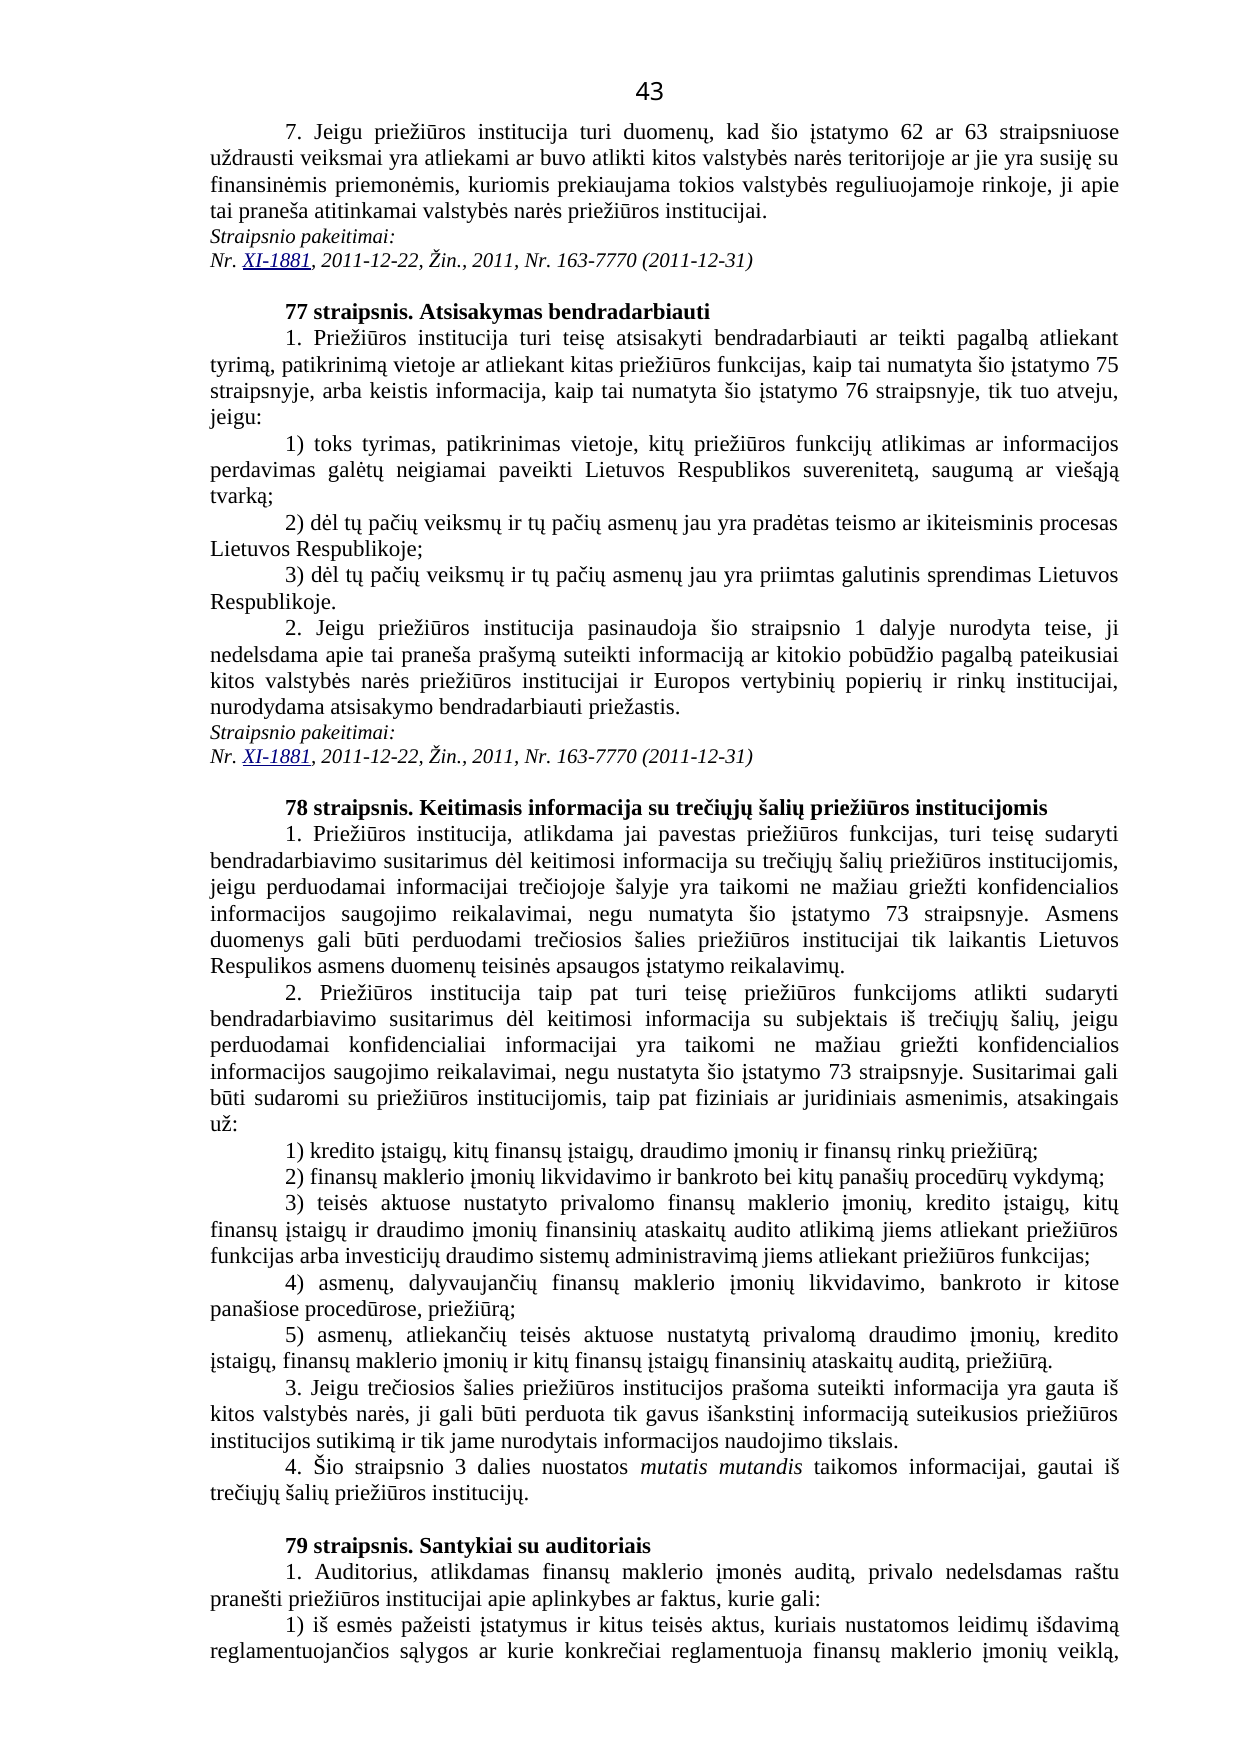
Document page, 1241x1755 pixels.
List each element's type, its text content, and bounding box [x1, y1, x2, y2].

text 1) toks tyrimas, patikrinimas vietoje, kitų priežiūros funkcijų atlikimas ar informacijos perdavimas galėtų neigiamai paveikti Lietuvos Respublikos suverenitetą, saugumą ar viešąją tvarką; [210, 430, 1120, 509]
text 2. Priežiūros institucija taip pat turi teisę priežiūros funkcijoms atlikti sudaryti bendradarbiavimo susitarimus dėl keitimosi informacija su subjektais iš trečiųjų šalių, jeigu perduodamai konfidencialiai informacijai yra taikomi ne mažiau griežti konfidencialios informacijos saugojimo reikalavimai, negu nustatyta šio įstatymo 73 straipsnyje. Susitarimai gali būti sudaromi su priežiūros institucijomis, taip pat fiziniais ar juridiniais asmenimis, atsakingais už: [210, 979, 1120, 1137]
text 78 straipsnis. Keitimasis informacija su trečiųjų šalių priežiūros institucijomis [210, 794, 1120, 821]
text 5) asmenų, atliekančių teisės aktuose nustatytą privalomą draudimo įmonių, kredito įstaigų, finansų maklerio įmonių ir kitų finansų įstaigų finansinių ataskaitų auditą, priežiūrą. [210, 1321, 1120, 1374]
text 79 straipsnis. Santykiai su auditoriais [210, 1532, 1120, 1558]
text 2) dėl tų pačių veiksmų ir tų pačių asmenų jau yra pradėtas teismo ar ikiteisminis procesas Lietuvos Respublikoje; [210, 509, 1120, 562]
text Nr. XI-1881, 2011-12-22, Žin., 2011, Nr. 163-7770 (2011-12-31) [210, 248, 1120, 272]
text Straipsnio pakeitimai: [210, 720, 1120, 744]
text 1) iš esmės pažeisti įstatymus ir kitus teisės aktus, kuriais nustatomos leidimų išdavimą reglamentuojančios sąlygos ar kurie konkrečiai reglamentuoja finansų maklerio įmonių veiklą, [210, 1611, 1120, 1664]
text 77 straipsnis. Atsisakymas bendradarbiauti [210, 298, 1120, 324]
text 1. Auditorius, atlikdamas finansų maklerio įmonės auditą, privalo nedelsdamas raštu pranešti priežiūros institucijai apie aplinkybes ar faktus, kurie gali: [210, 1558, 1120, 1611]
text 2) finansų maklerio įmonių likvidavimo ir bankroto bei kitų panašių procedūrų vykdymą; [210, 1163, 1120, 1189]
text 1. Priežiūros institucija, atlikdama jai pavestas priežiūros funkcijas, turi teisę sudaryti bendradarbiavimo susitarimus dėl keitimosi informacija su trečiųjų šalių priežiūros institucijomis, jeigu perduodamai informacijai trečiojoje šalyje yra taikomi ne mažiau griežti konfidencialios informacijos saugojimo reikalavimai, negu numatyta šio įstatymo 73 straipsnyje. Asmens duomenys gali būti perduodami trečiosios šalies priežiūros institucijai tik laikantis Lietuvos Respulikos asmens duomenų teisinės apsaugos įstatymo reikalavimų. [210, 821, 1120, 979]
text Nr. XI-1881, 2011-12-22, Žin., 2011, Nr. 163-7770 (2011-12-31) [210, 744, 1120, 768]
text 4. Šio straipsnio 3 dalies nuostatos mutatis mutandis taikomos informacijai, gautai iš trečiųjų šalių priežiūros institucijų. [210, 1453, 1120, 1506]
text 2. Jeigu priežiūros institucija pasinaudoja šio straipsnio 1 dalyje nurodyta teise, ji nedelsdama apie tai praneša prašymą suteikti informaciją ar kitokio pobūdžio pagalbą pateikusiai kitos valstybės narės priežiūros institucijai ir Europos vertybinių popierių ir rinkų institucijai, nurodydama atsisakymo bendradarbiauti priežastis. [210, 614, 1120, 720]
text 3. Jeigu trečiosios šalies priežiūros institucijos prašoma suteikti informacija yra gauta iš kitos valstybės narės, ji gali būti perduota tik gavus išankstinį informaciją suteikusios priežiūros institucijos sutikimą ir tik jame nurodytais informacijos naudojimo tikslais. [210, 1374, 1120, 1453]
text 3) dėl tų pačių veiksmų ir tų pačių asmenų jau yra priimtas galutinis sprendimas Lietuvos Respublikoje. [210, 562, 1120, 614]
text 3) teisės aktuose nustatyto privalomo finansų maklerio įmonių, kredito įstaigų, kitų finansų įstaigų ir draudimo įmonių finansinių ataskaitų audito atlikimą jiems atliekant priežiūros funkcijas arba investicijų draudimo sistemų administravimą jiems atliekant priežiūros funkcijas; [210, 1189, 1120, 1268]
text 1. Priežiūros institucija turi teisę atsisakyti bendradarbiauti ar teikti pagalbą atliekant tyrimą, patikrinimą vietoje ar atliekant kitas priežiūros funkcijas, kaip tai numatyta šio įstatymo 75 straipsnyje, arba keistis informacija, kaip tai numatyta šio įstatymo 76 straipsnyje, tik tuo atveju, jeigu: [210, 324, 1120, 430]
text 7. Jeigu priežiūros institucija turi duomenų, kad šio įstatymo 62 ar 63 straipsniuose uždrausti veiksmai yra atliekami ar buvo atlikti kitos valstybės narės teritorijoje ar jie yra susiję su finansinėmis priemonėmis, kuriomis prekiaujama tokios valstybės reguliuojamoje rinkoje, ji apie tai praneša atitinkamai valstybės narės priežiūros institucijai. [210, 118, 1120, 223]
text Straipsnio pakeitimai: [210, 223, 1120, 248]
text 1) kredito įstaigų, kitų finansų įstaigų, draudimo įmonių ir finansų rinkų priežiūrą; [210, 1137, 1120, 1163]
text 4) asmenų, dalyvaujančių finansų maklerio įmonių likvidavimo, bankroto ir kitose panašiose procedūrose, priežiūrą; [210, 1268, 1120, 1321]
